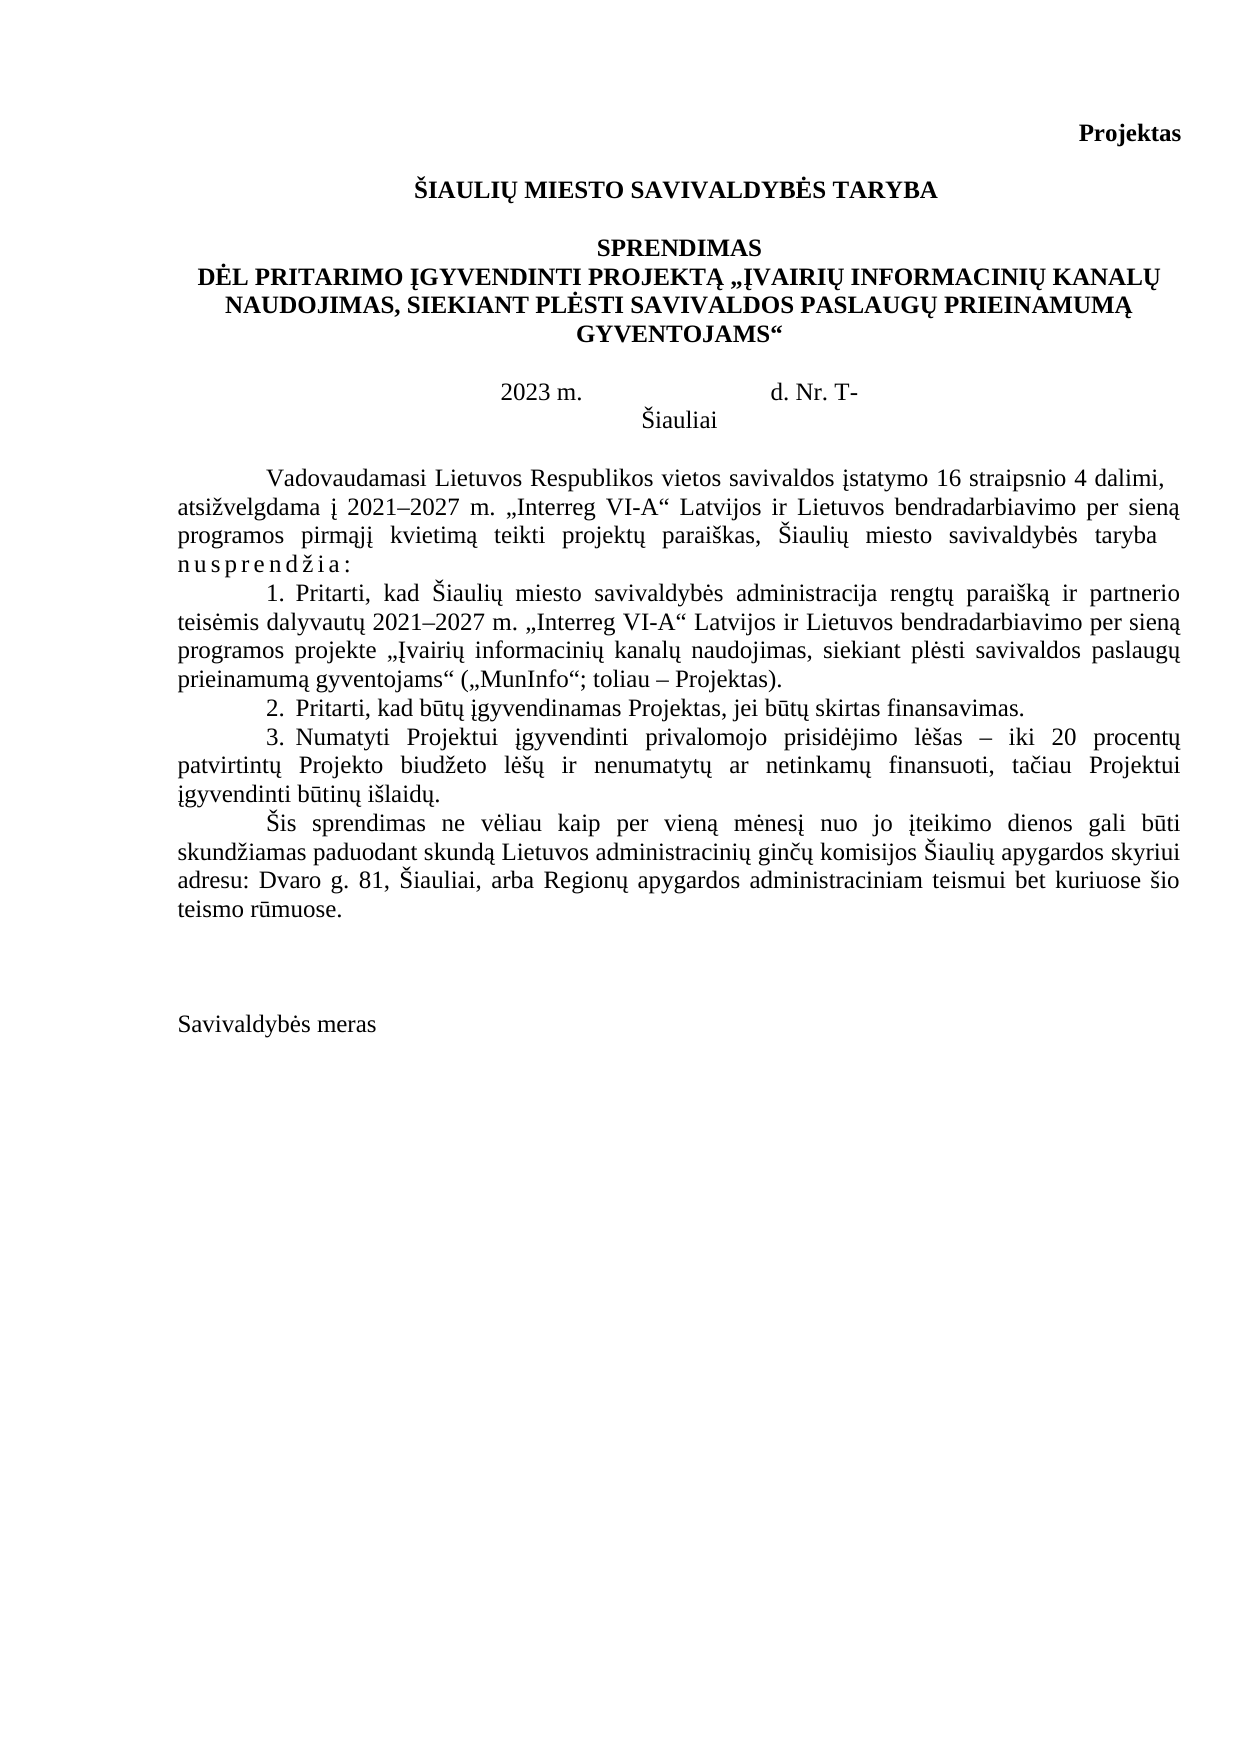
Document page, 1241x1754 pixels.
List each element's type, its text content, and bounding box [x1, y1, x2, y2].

text 2023 m. d. Nr. T- [177, 377, 1181, 406]
text 2. Pritarti, kad būtų įgyvendinamas Projektas, jei būtų skirtas finansavimas. [177, 693, 1181, 722]
text 1. Pritarti, kad Šiaulių miesto savivaldybės administracija rengtų paraišką ir partnerio teisėmis dalyvautų 2021–2027 m. „Interreg VI-A“ Latvijos ir Lietuvos bendradarbiavimo per sieną programos projekte „Įvairių informacinių kanalų naudojimas, siekiant plėsti savivaldos paslaugų prieinamumą gyventojams“ („MunInfo“; toliau – Projektas). [177, 578, 1181, 693]
text Šiauliai [177, 406, 1181, 434]
text Savivaldybės meras [177, 1009, 1181, 1038]
text SPRENDIMAS [177, 233, 1181, 262]
text Projektas [177, 118, 1181, 147]
text Vadovaudamasi Lietuvos Respublikos vietos savivaldos įstatymo 16 straipsnio 4 dalimi, atsižvelgdama į 2021–2027 m. „Interreg VI-A“ Latvijos ir Lietuvos bendradarbiavimo per sieną programos pirmąjį kvietimą teikti projektų paraiškas, Šiaulių miesto savivaldybės taryba nusprendžia: [177, 463, 1181, 578]
text Šis sprendimas ne vėliau kaip per vieną mėnesį nuo jo įteikimo dienos gali būti skundžiamas paduodant skundą Lietuvos administracinių ginčų komisijos Šiaulių apygardos skyriui adresu: Dvaro g. 81, Šiauliai, arba Regionų apygardos administraciniam teismui bet kuriuose šio teismo rūmuose. [177, 808, 1181, 923]
text DĖL PRITARIMO ĮGYVENDINTI PROJEKTĄ „ĮVAIRIŲ INFORMACINIŲ KANALŲ NAUDOJIMAS, SIEKIANT PLĖSTI SAVIVALDOS PASLAUGŲ PRIEINAMUMĄ GYVENTOJAMS“ [177, 262, 1181, 348]
text 3. Numatyti Projektui įgyvendinti privalomojo prisidėjimo lėšas – iki 20 procentų patvirtintų Projekto biudžeto lėšų ir nenumatytų ar netinkamų finansuoti, tačiau Projektui įgyvendinti būtinų išlaidų. [177, 722, 1181, 808]
text ŠIAULIŲ MIESTO SAVIVALDYBĖS TARYBA [177, 176, 1181, 204]
